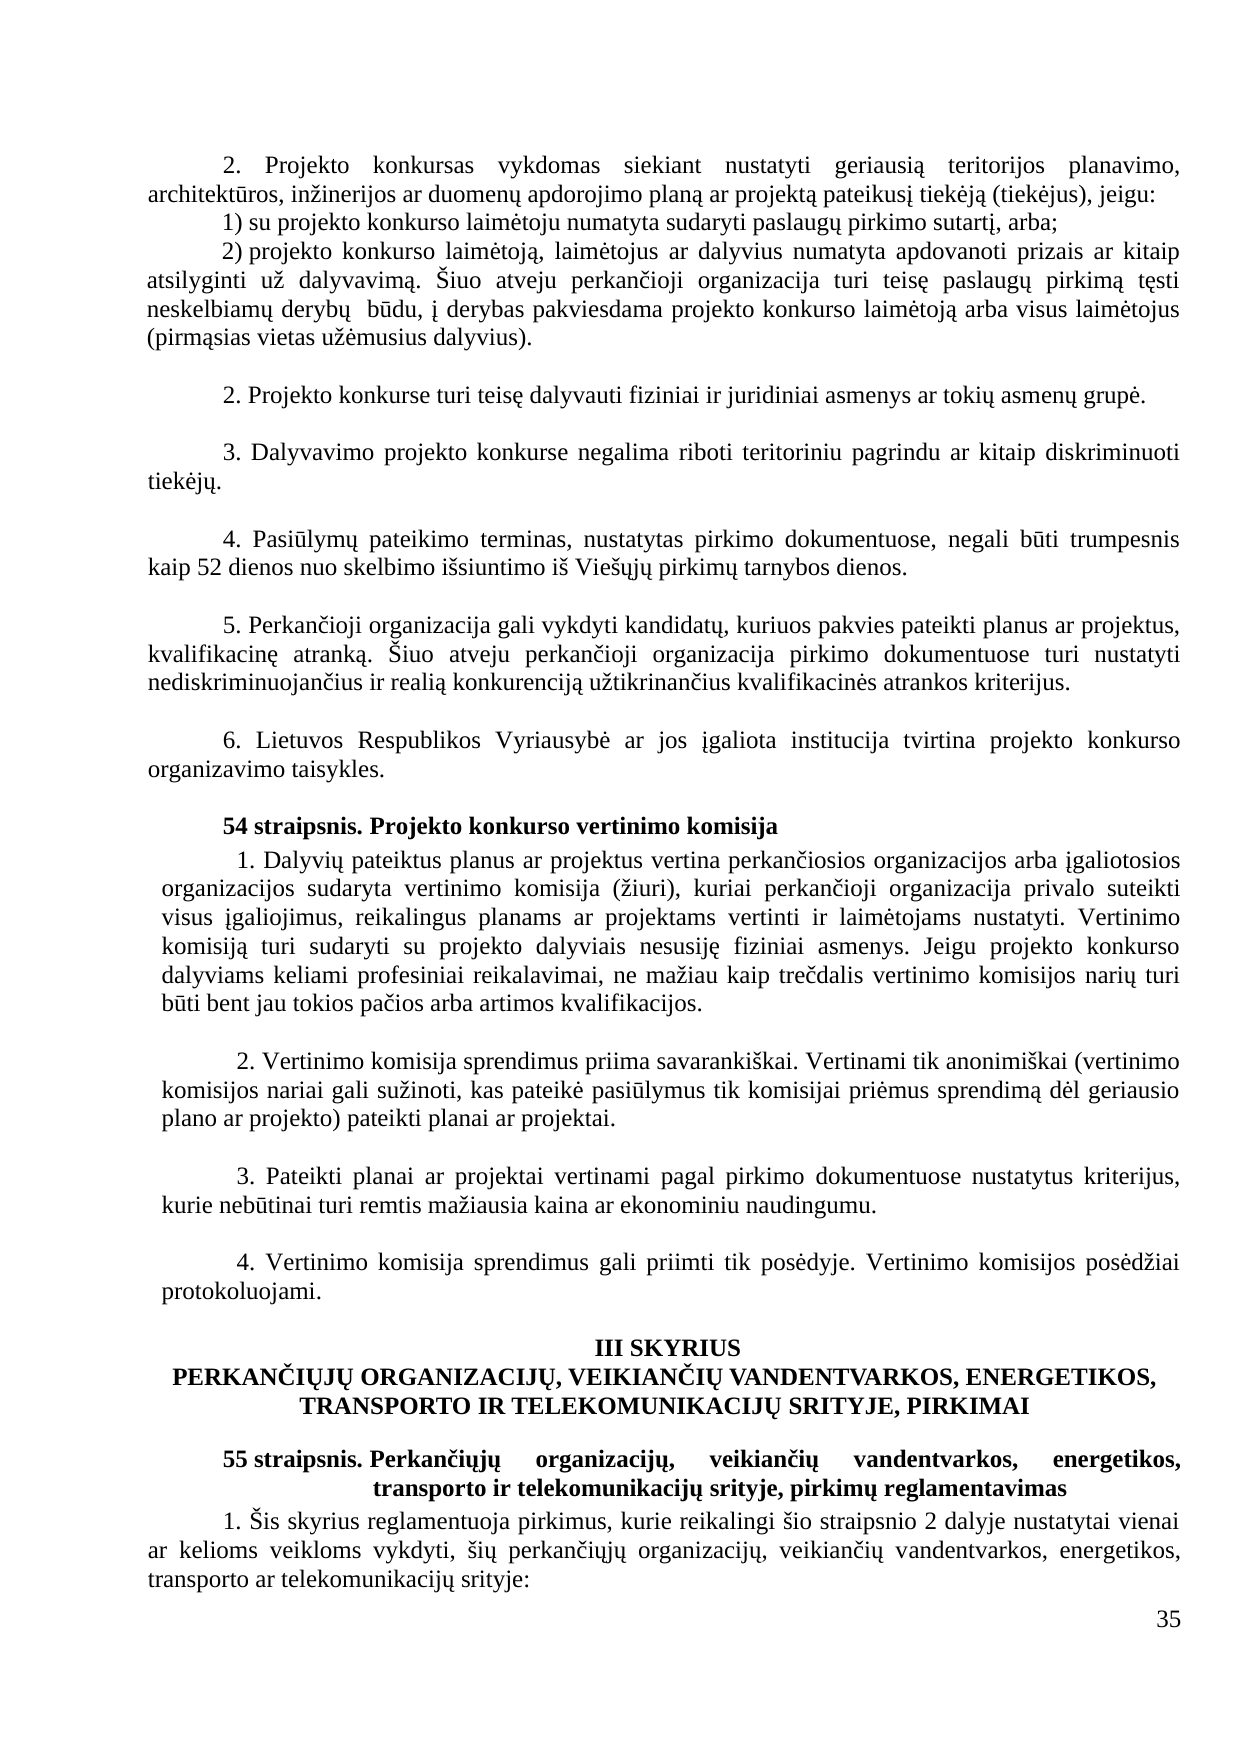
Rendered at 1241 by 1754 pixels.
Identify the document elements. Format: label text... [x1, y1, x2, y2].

text 2. Projekto konkursas vykdomas siekiant nustatyti geriausią teritorijos planavimo, architektūros, inžinerijos ar duomenų apdorojimo planą ar projektą pateikusį tiekėją (tiekėjus), jeigu: [148, 150, 1181, 207]
text 4. Pasiūlymų pateikimo terminas, nustatytas pirkimo dokumentuose, negali būti trumpesnis kaip 52 dienos nuo skelbimo išsiuntimo iš Viešųjų pirkimų tarnybos dienos. [148, 524, 1181, 581]
text 2. Vertinimo komisija sprendimus priima savarankiškai. Vertinami tik anonimiškai (vertinimo komisijos nariai gali sužinoti, kas pateikė pasiūlymus tik komisijai priėmus sprendimą dėl geriausio plano ar projekto) pateikti planai ar projektai. [161, 1046, 1181, 1132]
text 1) su projekto konkurso laimėtoju numatyta sudaryti paslaugų pirkimo sutartį, arba; [147, 207, 1181, 236]
text 2. Projekto konkurse turi teisę dalyvauti fiziniai ir juridiniai asmenys ar tokių asmenų grupė. [148, 380, 1181, 409]
text 55 straipsnis. Perkančiųjų organizacijų, veikiančių vandentvarkos, energetikos, transporto ir telekomunikacijų srityje, pirkimų reglamentavimas [223, 1444, 1181, 1501]
text 4. Vertinimo komisija sprendimus gali priimti tik posėdyje. Vertinimo komisijos posėdžiai protokoluojami. [161, 1247, 1181, 1305]
text 6. Lietuvos Respublikos Vyriausybė ar jos įgaliota institucija tvirtina projekto konkurso organizavimo taisykles. [148, 725, 1181, 782]
text 1. Dalyvių pateiktus planus ar projektus vertina perkančiosios organizacijos arba įgaliotosios organizacijos sudaryta vertinimo komisija (žiuri), kuriai perkančioji organizacija privalo suteikti visus įgaliojimus, reikalingus planams ar projektams vertinti ir laimėtojams nustatyti. Vertinimo komisiją turi sudaryti su projekto dalyviais nesusiję fiziniai asmenys. Jeigu projekto konkurso dalyviams keliami profesiniai reikalavimai, ne mažiau kaip trečdalis vertinimo komisijos narių turi būti bent jau tokios pačios arba artimos kvalifikacijos. [161, 845, 1181, 1017]
text 5. Perkančioji organizacija gali vykdyti kandidatų, kuriuos pakvies pateikti planus ar projektus, kvalifikacinę atranką. Šiuo atveju perkančioji organizacija pirkimo dokumentuose turi nustatyti nediskriminuojančius ir realią konkurenciją užtikrinančius kvalifikacinės atrankos kriterijus. [148, 610, 1181, 696]
text 2) projekto konkurso laimėtoją, laimėtojus ar dalyvius numatyta apdovanoti prizais ar kitaip atsilyginti už dalyvavimą. Šiuo atveju perkančioji organizacija turi teisę paslaugų pirkimą tęsti neskelbiamų derybų būdu, į derybas pakviesdama projekto konkurso laimėtoją arba visus laimėtojus (pirmąsias vietas užėmusius dalyvius). [147, 236, 1181, 351]
text 54 straipsnis. Projekto konkurso vertinimo komisija [148, 811, 1181, 840]
text III SKYRIUS Perkančiųjų organizacijų, veikiančių VANDENTVARKOS, ENERGETIKOS, TRANSPORTO Ir telekomunikacijų srityje, Pirkimai [148, 1333, 1181, 1420]
text 3. Dalyvavimo projekto konkurse negalima riboti teritoriniu pagrindu ar kitaip diskriminuoti tiekėjų. [148, 437, 1181, 495]
text 3. Pateikti planai ar projektai vertinami pagal pirkimo dokumentuose nustatytus kriterijus, kurie nebūtinai turi remtis mažiausia kaina ar ekonominiu naudingumu. [161, 1161, 1181, 1218]
text 1. Šis skyrius reglamentuoja pirkimus, kurie reikalingi šio straipsnio 2 dalyje nustatytai vienai ar kelioms veikloms vykdyti, šių perkančiųjų organizacijų, veikiančių vandentvarkos, energetikos, transporto ar telekomunikacijų srityje: [148, 1506, 1181, 1592]
